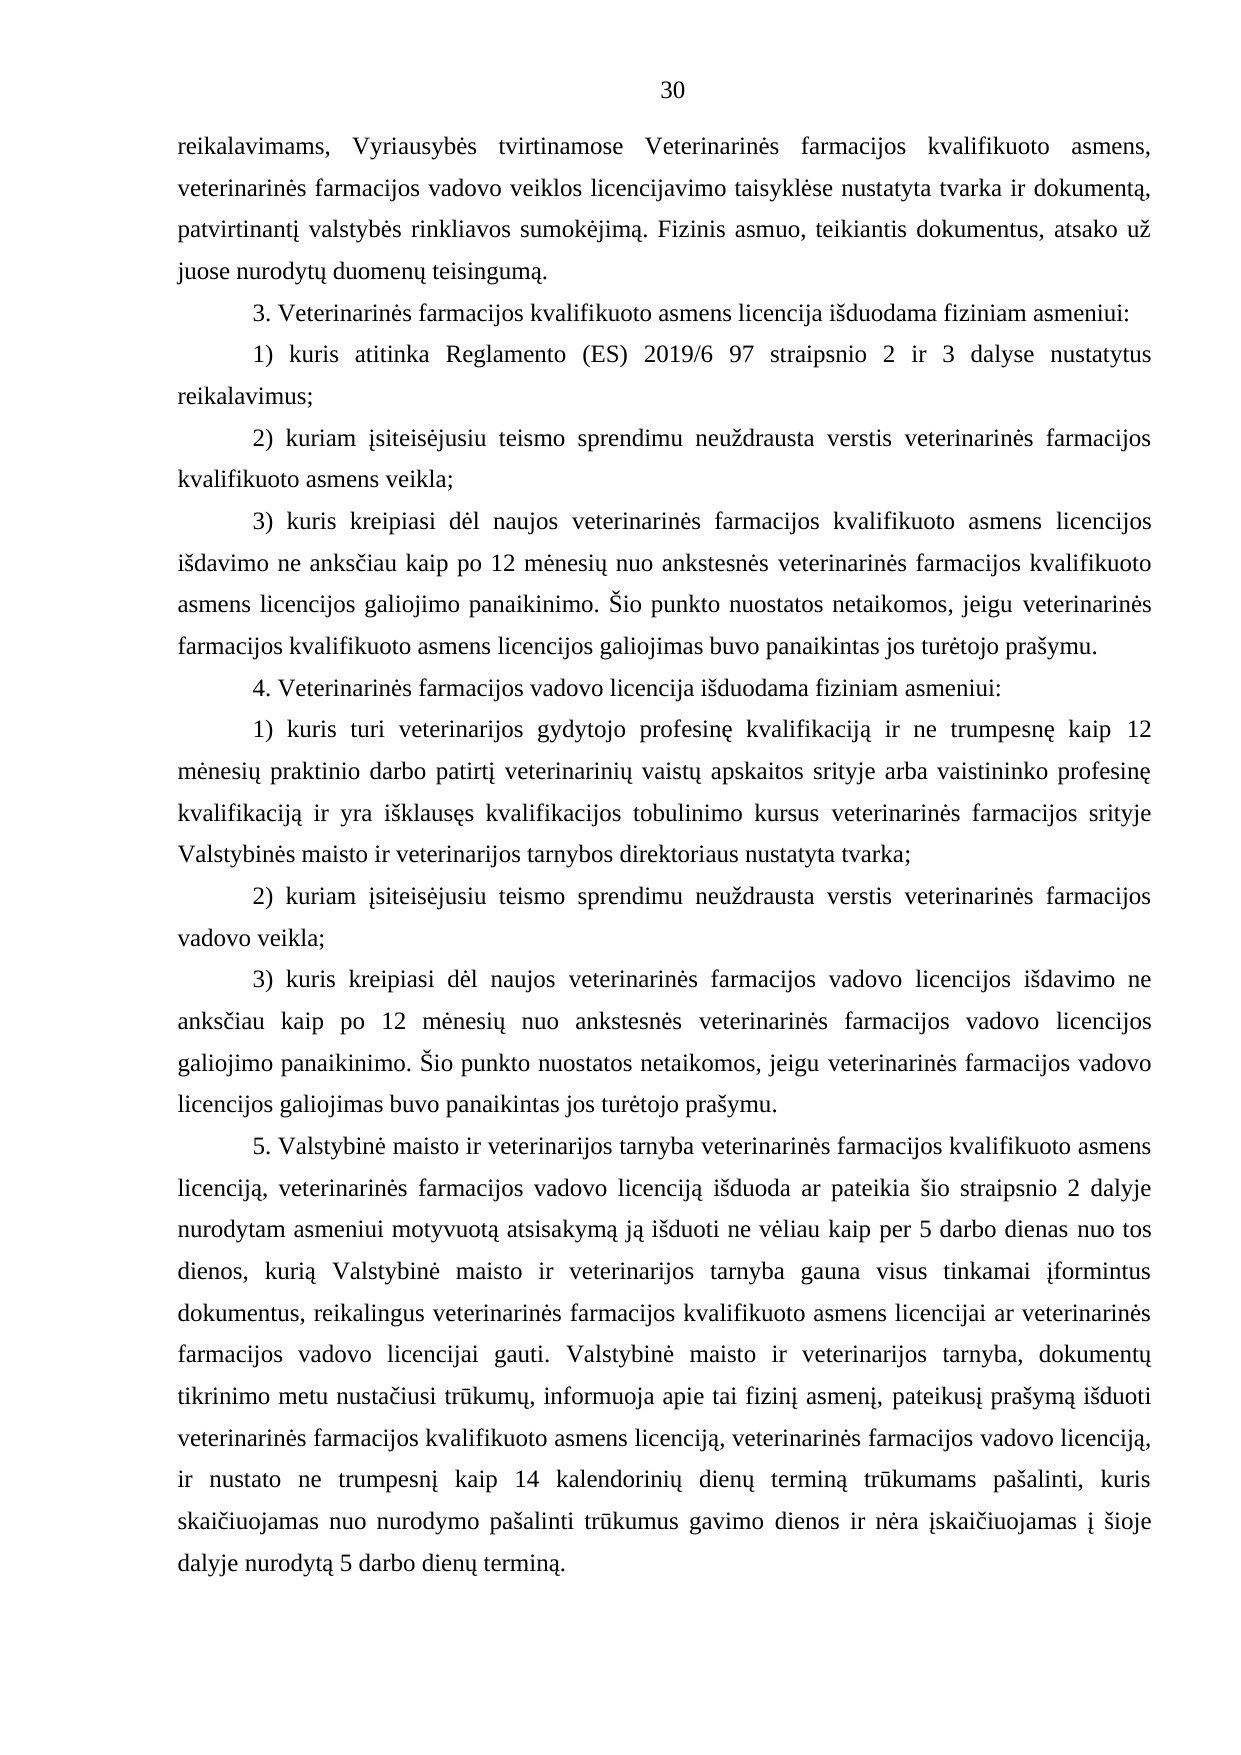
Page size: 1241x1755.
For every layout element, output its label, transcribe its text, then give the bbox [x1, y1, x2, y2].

text 1) kuris atitinka Reglamento (ES) 2019/6 97 straipsnio 2 ir 3 dalyse nustatytus reikalavimus; [177, 326, 1152, 410]
text 2) kuriam įsiteisėjusiu teismo sprendimu neuždrausta verstis veterinarinės farmacijos kvalifikuoto asmens veikla; [177, 410, 1152, 493]
text 2) kuriam įsiteisėjusiu teismo sprendimu neuždrausta verstis veterinarinės farmacijos vadovo veikla; [177, 868, 1152, 951]
text 1) kuris turi veterinarijos gydytojo profesinę kvalifikaciją ir ne trumpesnę kaip 12 mėnesių praktinio darbo patirtį veterinarinių vaistų apskaitos srityje arba vaistininko profesinę kvalifikaciją ir yra išklausęs kvalifikacijos tobulinimo kursus veterinarinės farmacijos srityje Valstybinės maisto ir veterinarijos tarnybos direktoriaus nustatyta tvarka; [177, 701, 1152, 868]
text reikalavimams, Vyriausybės tvirtinamose Veterinarinės farmacijos kvalifikuoto asmens, veterinarinės farmacijos vadovo veiklos licencijavimo taisyklėse nustatyta tvarka ir dokumentą, patvirtinantį valstybės rinkliavos sumokėjimą. Fizinis asmuo, teikiantis dokumentus, atsako už juose nurodytų duomenų teisingumą. [177, 118, 1152, 285]
text 3. Veterinarinės farmacijos kvalifikuoto asmens licencija išduodama fiziniam asmeniui: [177, 285, 1152, 326]
text 5. Valstybinė maisto ir veterinarijos tarnyba veterinarinės farmacijos kvalifikuoto asmens licenciją, veterinarinės farmacijos vadovo licenciją išduoda ar pateikia šio straipsnio 2 dalyje nurodytam asmeniui motyvuotą atsisakymą ją išduoti ne vėliau kaip per 5 darbo dienas nuo tos dienos, kurią Valstybinė maisto ir veterinarijos tarnyba gauna visus tinkamai įformintus dokumentus, reikalingus veterinarinės farmacijos kvalifikuoto asmens licencijai ar veterinarinės farmacijos vadovo licencijai gauti. Valstybinė maisto ir veterinarijos tarnyba, dokumentų tikrinimo metu nustačiusi trūkumų, informuoja apie tai fizinį asmenį, pateikusį prašymą išduoti veterinarinės farmacijos kvalifikuoto asmens licenciją, veterinarinės farmacijos vadovo licenciją, ir nustato ne trumpesnį kaip 14 kalendorinių dienų terminą trūkumams pašalinti, kuris skaičiuojamas nuo nurodymo pašalinti trūkumus gavimo dienos ir nėra įskaičiuojamas į šioje dalyje nurodytą 5 darbo dienų terminą. [177, 1118, 1152, 1576]
text 3) kuris kreipiasi dėl naujos veterinarinės farmacijos kvalifikuoto asmens licencijos išdavimo ne anksčiau kaip po 12 mėnesių nuo ankstesnės veterinarinės farmacijos kvalifikuoto asmens licencijos galiojimo panaikinimo. Šio punkto nuostatos netaikomos, jeigu veterinarinės farmacijos kvalifikuoto asmens licencijos galiojimas buvo panaikintas jos turėtojo prašymu. [177, 493, 1152, 660]
text 4. Veterinarinės farmacijos vadovo licencija išduodama fiziniam asmeniui: [177, 660, 1152, 701]
text 3) kuris kreipiasi dėl naujos veterinarinės farmacijos vadovo licencijos išdavimo ne anksčiau kaip po 12 mėnesių nuo ankstesnės veterinarinės farmacijos vadovo licencijos galiojimo panaikinimo. Šio punkto nuostatos netaikomos, jeigu veterinarinės farmacijos vadovo licencijos galiojimas buvo panaikintas jos turėtojo prašymu. [177, 951, 1152, 1118]
